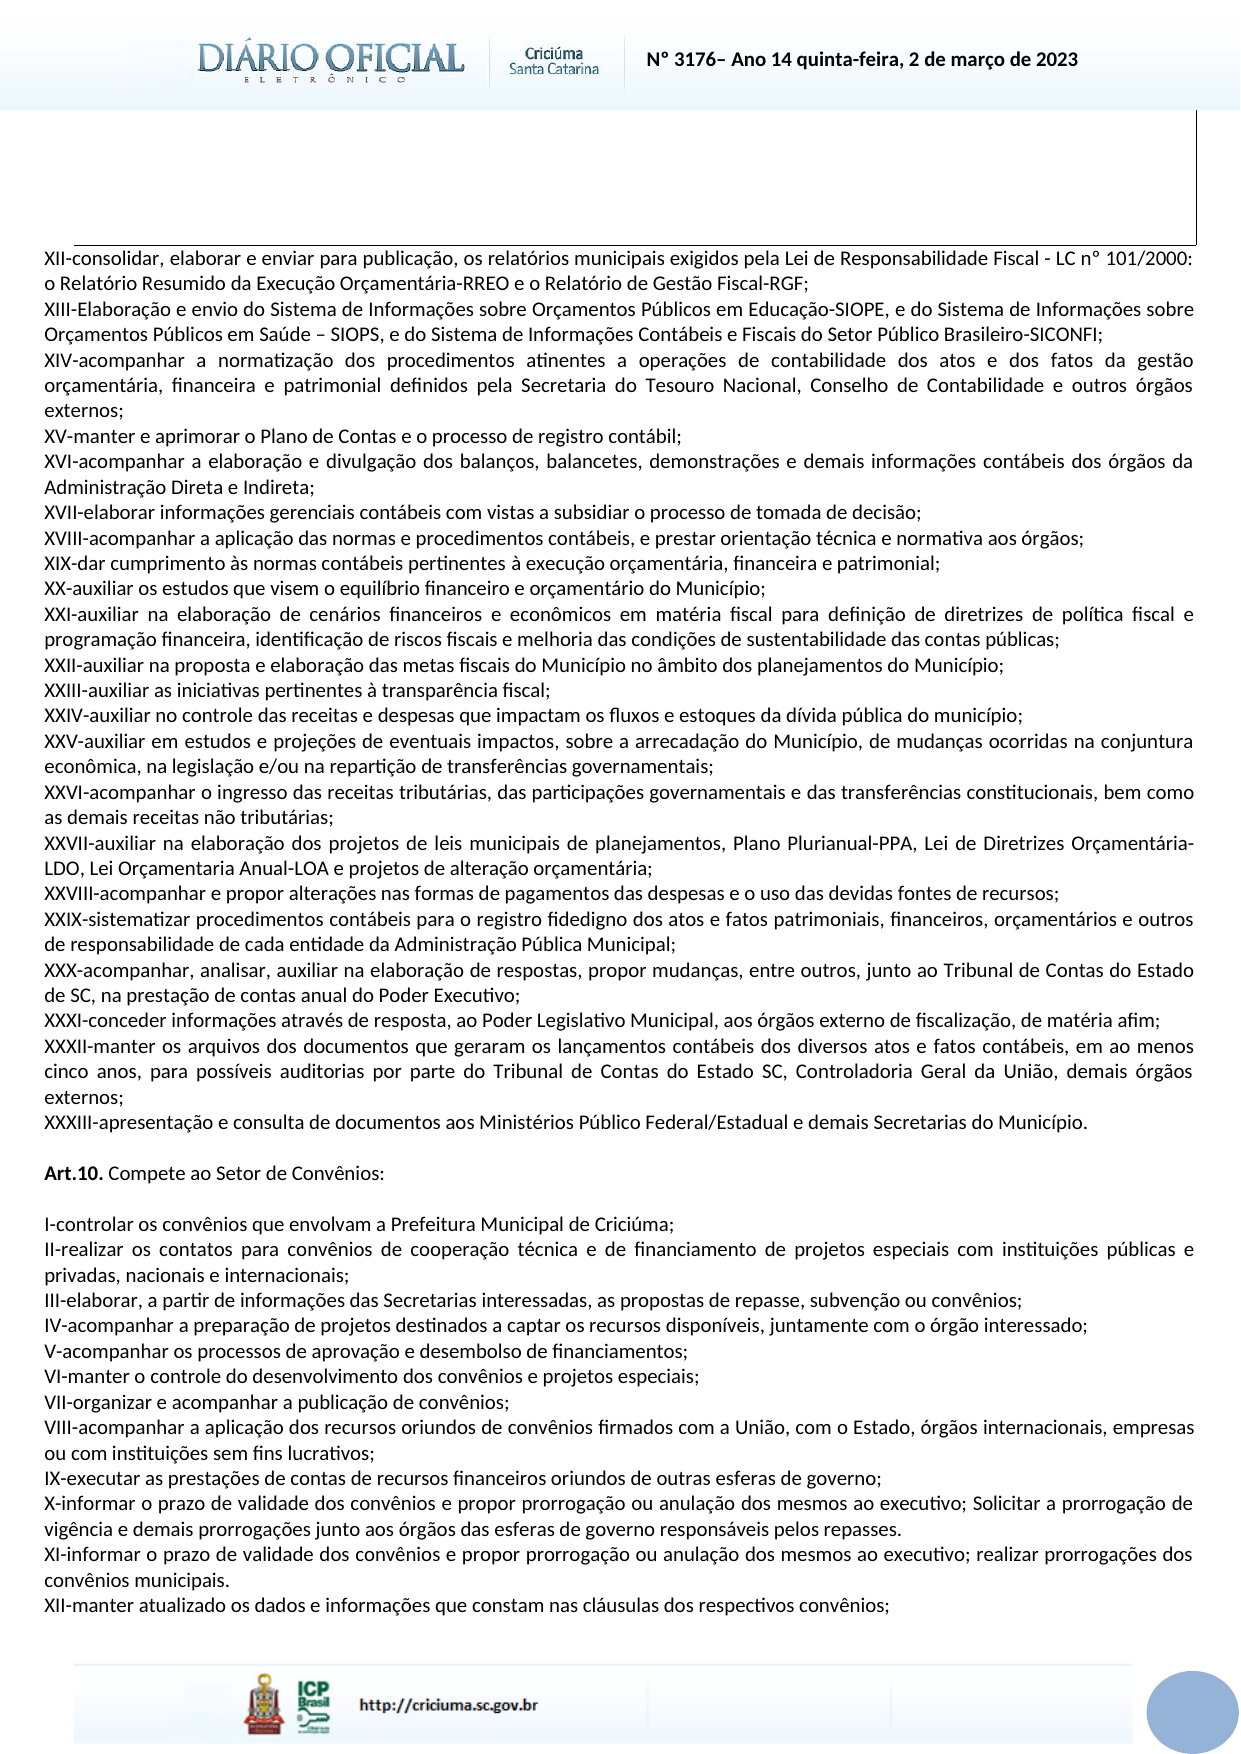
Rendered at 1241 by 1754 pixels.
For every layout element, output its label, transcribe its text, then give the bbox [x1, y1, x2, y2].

text XVIII-acompanhar a aplicação das normas e procedimentos contábeis, e prestar orientação técnica e normativa aos órgãos; [44, 525, 1196, 550]
text I-controlar os convênios que envolvam a Prefeitura Municipal de Criciúma; [44, 1211, 1196, 1236]
text XX-auxiliar os estudos que visem o equilíbrio financeiro e orçamentário do Município; [44, 576, 1196, 601]
text IV-acompanhar a preparação de projetos destinados a captar os recursos disponíveis, juntamente com o órgão interessado; [44, 1313, 1196, 1338]
text XVI-acompanhar a elaboração e divulgação dos balanços, balancetes, demonstrações e demais informações contábeis dos órgãos da Administração Direta e Indireta; [44, 448, 1196, 499]
text XIV-acompanhar a normatização dos procedimentos atinentes a operações de contabilidade dos atos e dos fatos da gestão orçamentária, financeira e patrimonial definidos pela Secretaria do Tesouro Nacional, Conselho de Contabilidade e outros órgãos externos; [44, 347, 1196, 423]
text XXVI-acompanhar o ingresso das receitas tributárias, das participações governamentais e das transferências constitucionais, bem como as demais receitas não tributárias; [44, 779, 1196, 830]
text XXXI-conceder informações através de resposta, ao Poder Legislativo Municipal, aos órgãos externo de fiscalização, de matéria afim; [44, 1008, 1196, 1033]
text X-informar o prazo de validade dos convênios e propor prorrogação ou anulação dos mesmos ao executivo; Solicitar a prorrogação de vigência e demais prorrogações junto aos órgãos das esferas de governo responsáveis pelos repasses. [44, 1491, 1196, 1541]
text XII-manter atualizado os dados e informações que constam nas cláusulas dos respectivos convênios; [44, 1592, 1196, 1618]
text III-elaborar, a partir de informações das Secretarias interessadas, as propostas de repasse, subvenção ou convênios; [44, 1287, 1196, 1313]
text XIX-dar cumprimento às normas contábeis pertinentes à execução orçamentária, financeira e patrimonial; [44, 550, 1196, 576]
text XXXII-manter os arquivos dos documentos que geraram os lançamentos contábeis dos diversos atos e fatos contábeis, em ao menos cinco anos, para possíveis auditorias por parte do Tribunal de Contas do Estado SC, Controladoria Geral da União, demais órgãos externos; [44, 1033, 1196, 1109]
text XXIV-auxiliar no controle das receitas e despesas que impactam os fluxos e estoques da dívida pública do município; [44, 703, 1196, 728]
text XXV-auxiliar em estudos e projeções de eventuais impactos, sobre a arrecadação do Município, de mudanças ocorridas na conjuntura econômica, na legislação e/ou na repartição de transferências governamentais; [44, 728, 1196, 779]
text XXIII-auxiliar as iniciativas pertinentes à transparência fiscal; [44, 677, 1196, 703]
text XXII-auxiliar na proposta e elaboração das metas fiscais do Município no âmbito dos planejamentos do Município; [44, 652, 1196, 677]
text XXVII-auxiliar na elaboração dos projetos de leis municipais de planejamentos, Plano Plurianual-PPA, Lei de Diretrizes Orçamentária-LDO, Lei Orçamentaria Anual-LOA e projetos de alteração orçamentária; [44, 830, 1196, 881]
text V-acompanhar os processos de aprovação e desembolso de financiamentos; [44, 1338, 1196, 1363]
text Art.10. Compete ao Setor de Convênios: [44, 1160, 1196, 1186]
text VI-manter o controle do desenvolvimento dos convênios e projetos especiais; [44, 1363, 1196, 1389]
text II-realizar os contatos para convênios de cooperação técnica e de financiamento de projetos especiais com instituições públicas e privadas, nacionais e internacionais; [44, 1236, 1196, 1287]
text XI-informar o prazo de validade dos convênios e propor prorrogação ou anulação dos mesmos ao executivo; realizar prorrogações dos convênios municipais. [44, 1541, 1196, 1592]
text XXI-auxiliar na elaboração de cenários financeiros e econômicos em matéria fiscal para definição de diretrizes de política fiscal e programação financeira, identificação de riscos fiscais e melhoria das condições de sustentabilidade das contas públicas; [44, 601, 1196, 652]
text VIII-acompanhar a aplicação dos recursos oriundos de convênios firmados com a União, com o Estado, órgãos internacionais, empresas ou com instituições sem fins lucrativos; [44, 1414, 1196, 1465]
text XXVIII-acompanhar e propor alterações nas formas de pagamentos das despesas e o uso das devidas fontes de recursos; [44, 881, 1196, 906]
text XXX-acompanhar, analisar, auxiliar na elaboração de respostas, propor mudanças, entre outros, junto ao Tribunal de Contas do Estado de SC, na prestação de contas anual do Poder Executivo; [44, 957, 1196, 1008]
text XII-consolidar, elaborar e enviar para publicação, os relatórios municipais exigidos pela Lei de Responsabilidade Fiscal - LC nº 101/2000: o Relatório Resumido da Execução Orçamentária-RREO e o Relatório de Gestão Fiscal-RGF; [44, 245, 1196, 296]
text IX-executar as prestações de contas de recursos financeiros oriundos de outras esferas de governo; [44, 1465, 1196, 1491]
text XXIX-sistematizar procedimentos contábeis para o registro fidedigno dos atos e fatos patrimoniais, financeiros, orçamentários e outros de responsabilidade de cada entidade da Administração Pública Municipal; [44, 906, 1196, 957]
text XV-manter e aprimorar o Plano de Contas e o processo de registro contábil; [44, 423, 1196, 448]
text XXXIII-apresentação e consulta de documentos aos Ministérios Público Federal/Estadual e demais Secretarias do Município. [44, 1109, 1196, 1135]
text VII-organizar e acompanhar a publicação de convênios; [44, 1389, 1196, 1414]
text XVII-elaborar informações gerenciais contábeis com vistas a subsidiar o processo de tomada de decisão; [44, 499, 1196, 525]
text XIII-Elaboração e envio do Sistema de Informações sobre Orçamentos Públicos em Educação-SIOPE, e do Sistema de Informações sobre Orçamentos Públicos em Saúde – SIOPS, e do Sistema de Informações Contábeis e Fiscais do Setor Público Brasileiro-SICONFI; [44, 296, 1196, 347]
